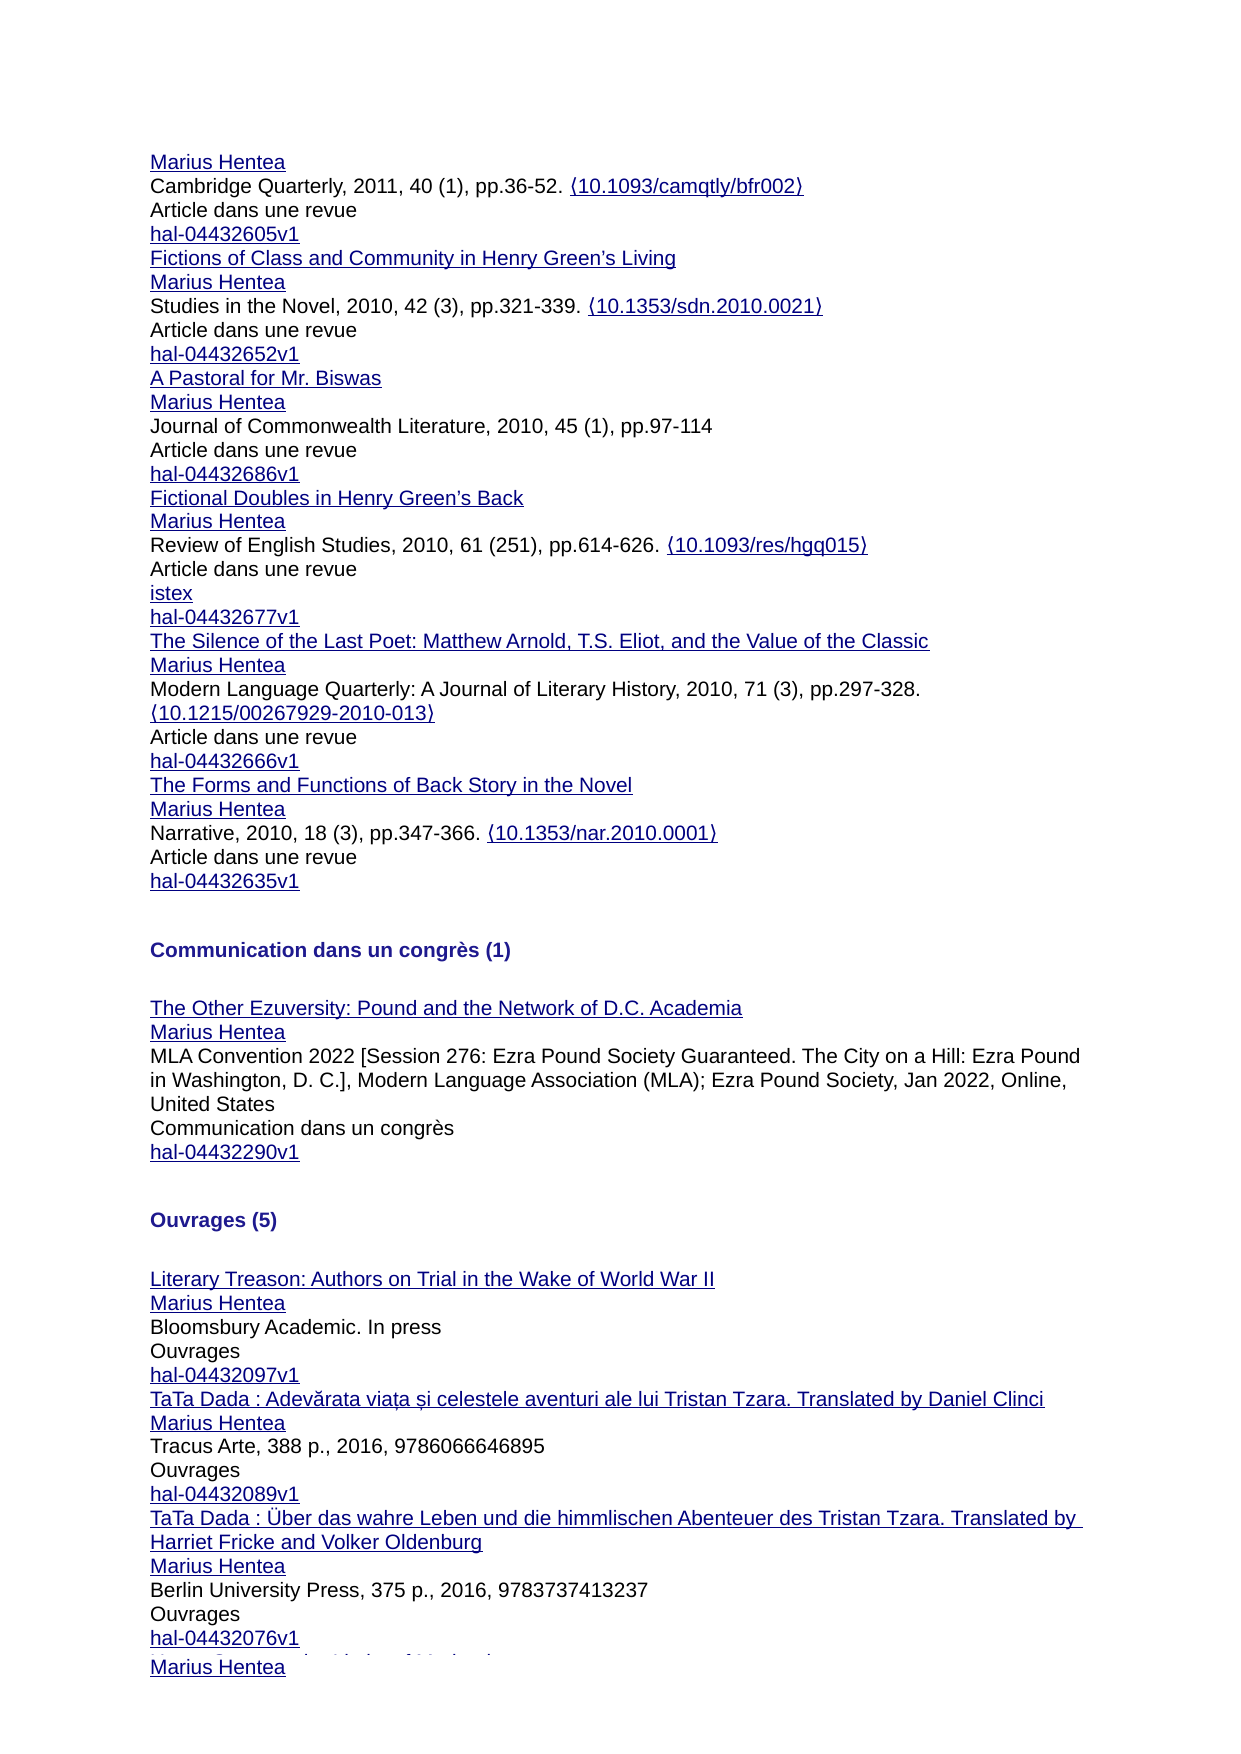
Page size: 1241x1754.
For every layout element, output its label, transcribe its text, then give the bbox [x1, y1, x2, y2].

table_cell The Forms and Functions of Back Story in the Novel Marius Hentea Narrative, 2010, 18 (3), pp.347-366. ⟨10.1353/nar.2010.0001⟩ Article dans une revue hal-04432635v1 [150, 773, 1090, 893]
table_cell TaTa Dada : Über das wahre Leben und die himmlischen Abenteuer des Tristan Tzara. Translated by Harriet Fricke and Volker Oldenburg Marius Hentea Berlin University Press, 375 p., 2016, 9783737413237 Ouvrages hal-04432076v1 [150, 1506, 1090, 1650]
table_cell Fictions of Class and Community in Henry Green’s Living Marius Hentea Studies in the Novel, 2010, 42 (3), pp.321-339. ⟨10.1353/sdn.2010.0021⟩ Article dans une revue hal-04432652v1 [150, 246, 1090, 366]
table_cell TaTa Dada : Adevărata viața și celestele aventuri ale lui Tristan Tzara. Translated by Daniel Clinci Marius Hentea Tracus Arte, 388 p., 2016, 9786066646895 Ouvrages hal-04432089v1 [150, 1386, 1090, 1506]
table_header The Other Ezuversity: Pound and the Network of D.C. Academia Marius Hentea MLA Convention 2022 [Session 276: Ezra Pound Society Guaranteed. The City on a Hill: Ezra Pound in Washington, D. C.], Modern Language Association (MLA); Ezra Pound Society, Jan 2022, Online, United States Communication dans un congrès hal-04432290v1 [150, 996, 1090, 1163]
subtitle Communication dans un congrès (1) [150, 937, 1090, 961]
table_header Literary Treason: Authors on Trial in the Wake of World War II Marius Hentea Bloomsbury Academic. In press Ouvrages hal-04432097v1 [150, 1267, 1090, 1386]
table_cell Fictional Doubles in Henry Green’s Back Marius Hentea Review of English Studies, 2010, 61 (251), pp.614-626. ⟨10.1093/res/hgq015⟩ Article dans une revue istex hal-04432677v1 [150, 485, 1090, 629]
table_cell The Silence of the Last Poet: Matthew Arnold, T.S. Eliot, and the Value of the Classic Marius Hentea Modern Language Quarterly: A Journal of Literary History, 2010, 71 (3), pp.297-328. ⟨10.1215/00267929-2010-013⟩ Article dans une revue hal-04432666v1 [150, 629, 1090, 773]
table_cell A Pastoral for Mr. Biswas Marius Hentea Journal of Commonwealth Literature, 2010, 45 (1), pp.97-114 Article dans une revue hal-04432686v1 [150, 366, 1090, 485]
subtitle Ouvrages (5) [150, 1208, 1090, 1232]
table_cell Marius Hentea Cambridge Quarterly, 2011, 40 (1), pp.36-52. ⟨10.1093/camqtly/bfr002⟩ Article dans une revue hal-04432605v1 [150, 150, 1090, 246]
table_cell Henry Green at the Limits of Modernism Marius Hentea Sussex Academic Press, 167 p., 2014, 978-1-84519-575-5 Ouvrages hal-04432110v1 [150, 1650, 1090, 1679]
